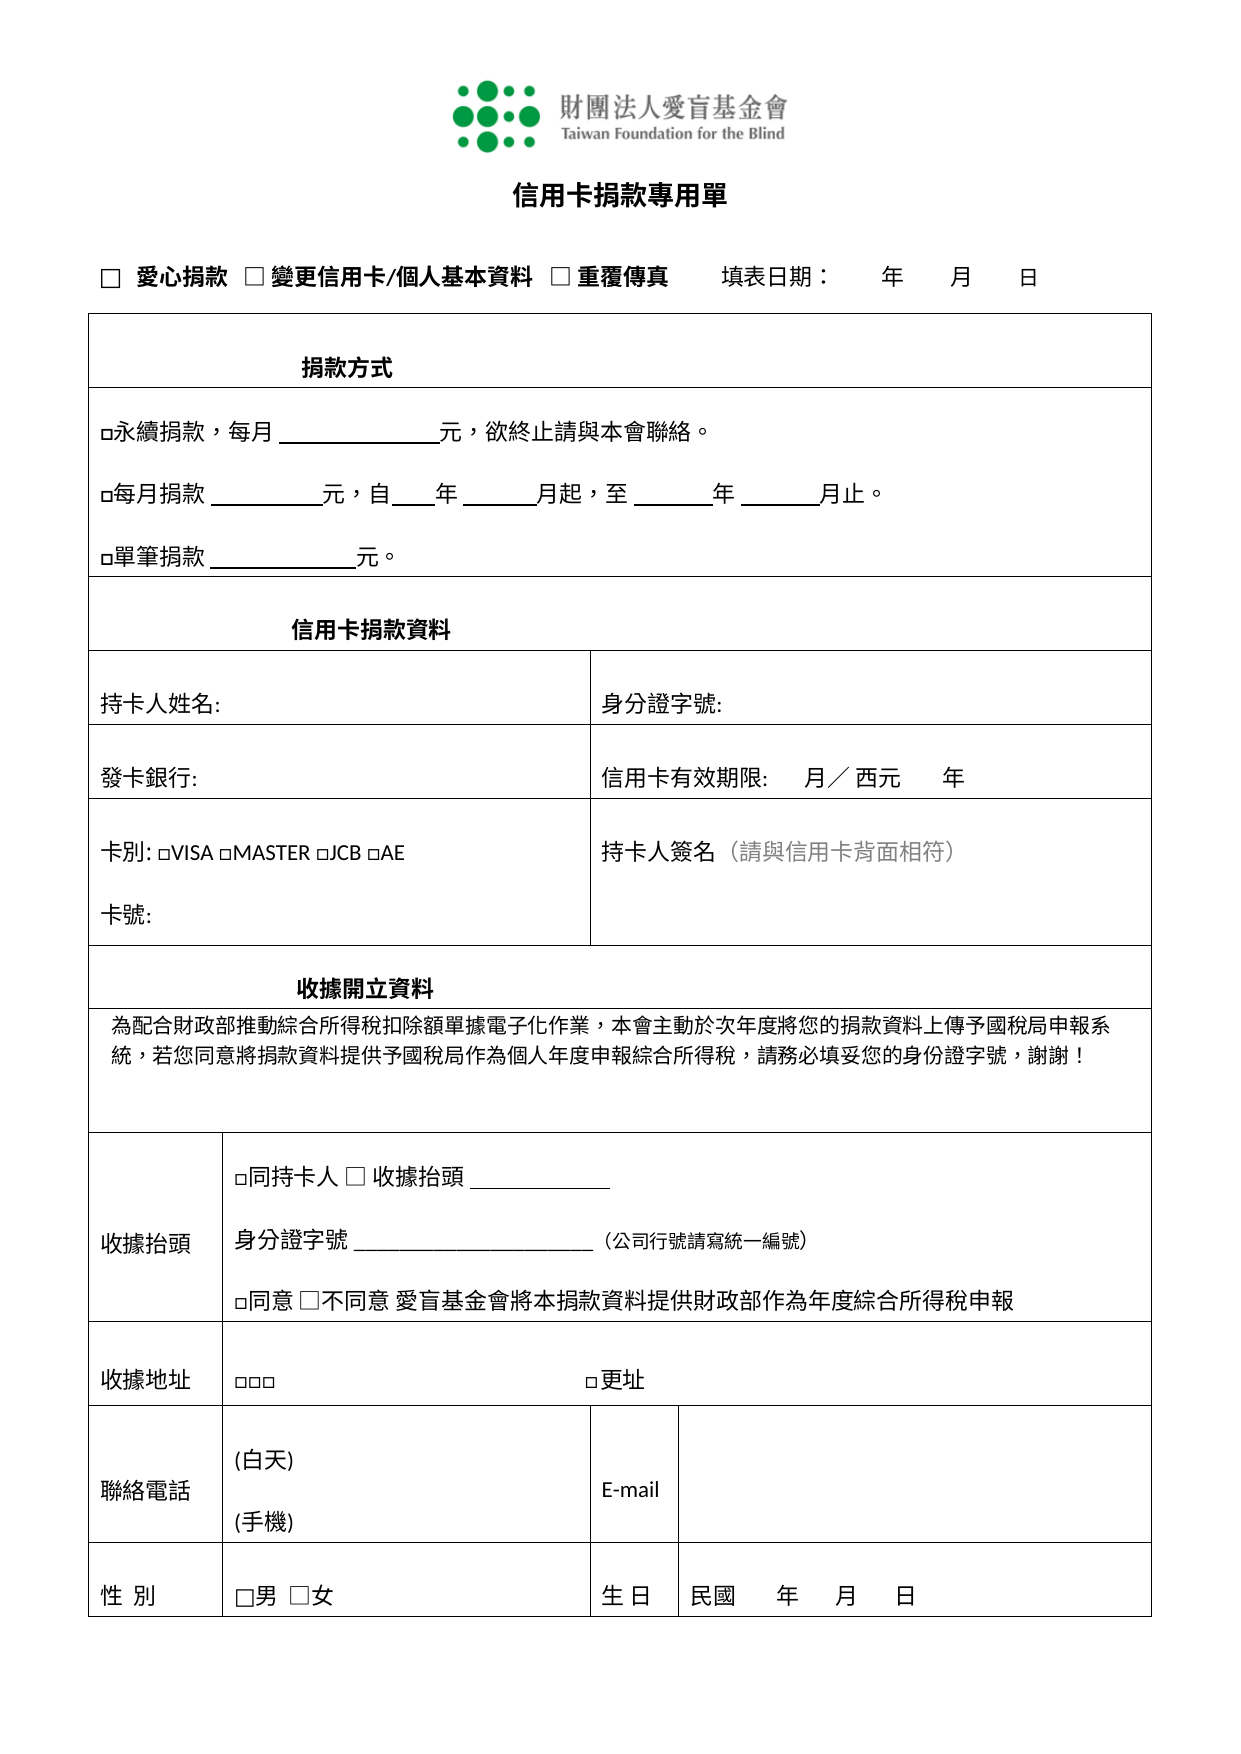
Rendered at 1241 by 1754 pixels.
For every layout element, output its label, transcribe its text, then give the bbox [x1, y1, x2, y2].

table_cell [89, 1009, 1151, 1132]
table_cell □男 □女 [223, 1543, 590, 1616]
table_cell 持卡人簽名（請與信用卡背面相符） [591, 799, 1151, 944]
table_cell 生 日 [591, 1543, 678, 1616]
table_header 為配合財政部推動綜合所得稅扣除額單據電子化作業，本會主動於次年度將您的捐款資料上傳予國稅局申報系統，若您同意將捐款資料提供予國稅局作為個人年度申報綜合所得稅，請務必填妥您的身份證字號，謝謝！ [100, 1009, 1140, 1069]
table_cell (白天) (手機) [223, 1406, 590, 1542]
table_cell 身分證字號: [591, 651, 1151, 724]
table_cell □同持卡人 □ 收據抬頭 身分證字號 _____________________（公司行號請寫統一編號） □同意 □不同意 愛盲基金會將本捐款資料提供財政部作為年度綜合所得稅申報 [223, 1133, 1151, 1321]
text 信用卡捐款專用單 [75, 152, 1165, 214]
table_cell 持卡人姓名: [89, 651, 590, 724]
table_cell 發卡銀行: [89, 725, 590, 798]
table_cell 民國 年 月 日 [679, 1543, 1151, 1616]
table_cell [679, 1406, 1151, 1542]
table_cell □永續捐款，每月 元，欲終止請與本會聯絡。 □每月捐款 元，自 年 月起，至 年 月止。 □單筆捐款 元。 [89, 388, 1151, 576]
table_cell 聯絡電話 [89, 1406, 222, 1542]
table_cell 收據地址 [89, 1322, 222, 1405]
table_cell 收據抬頭 [89, 1133, 222, 1321]
table_cell 性 別 [89, 1543, 222, 1616]
table_header 捐款方式 [89, 314, 1151, 387]
table_cell 信用卡有效期限: 月／ 西元 年 [591, 725, 1151, 798]
table_cell 卡別: □VISA □MASTER □JCB □AE 卡號: [89, 799, 590, 944]
table_cell E-mail [591, 1406, 678, 1542]
table_cell 收據開立資料 [89, 946, 1151, 1008]
table_cell □□□ □更址 [223, 1322, 1151, 1405]
table_cell 信用卡捐款資料 [89, 577, 1151, 650]
list 愛心捐款 □ 變更信用卡/個人基本資料 □ 重覆傳真 填表日期： 年 月 日 [98, 234, 1165, 296]
